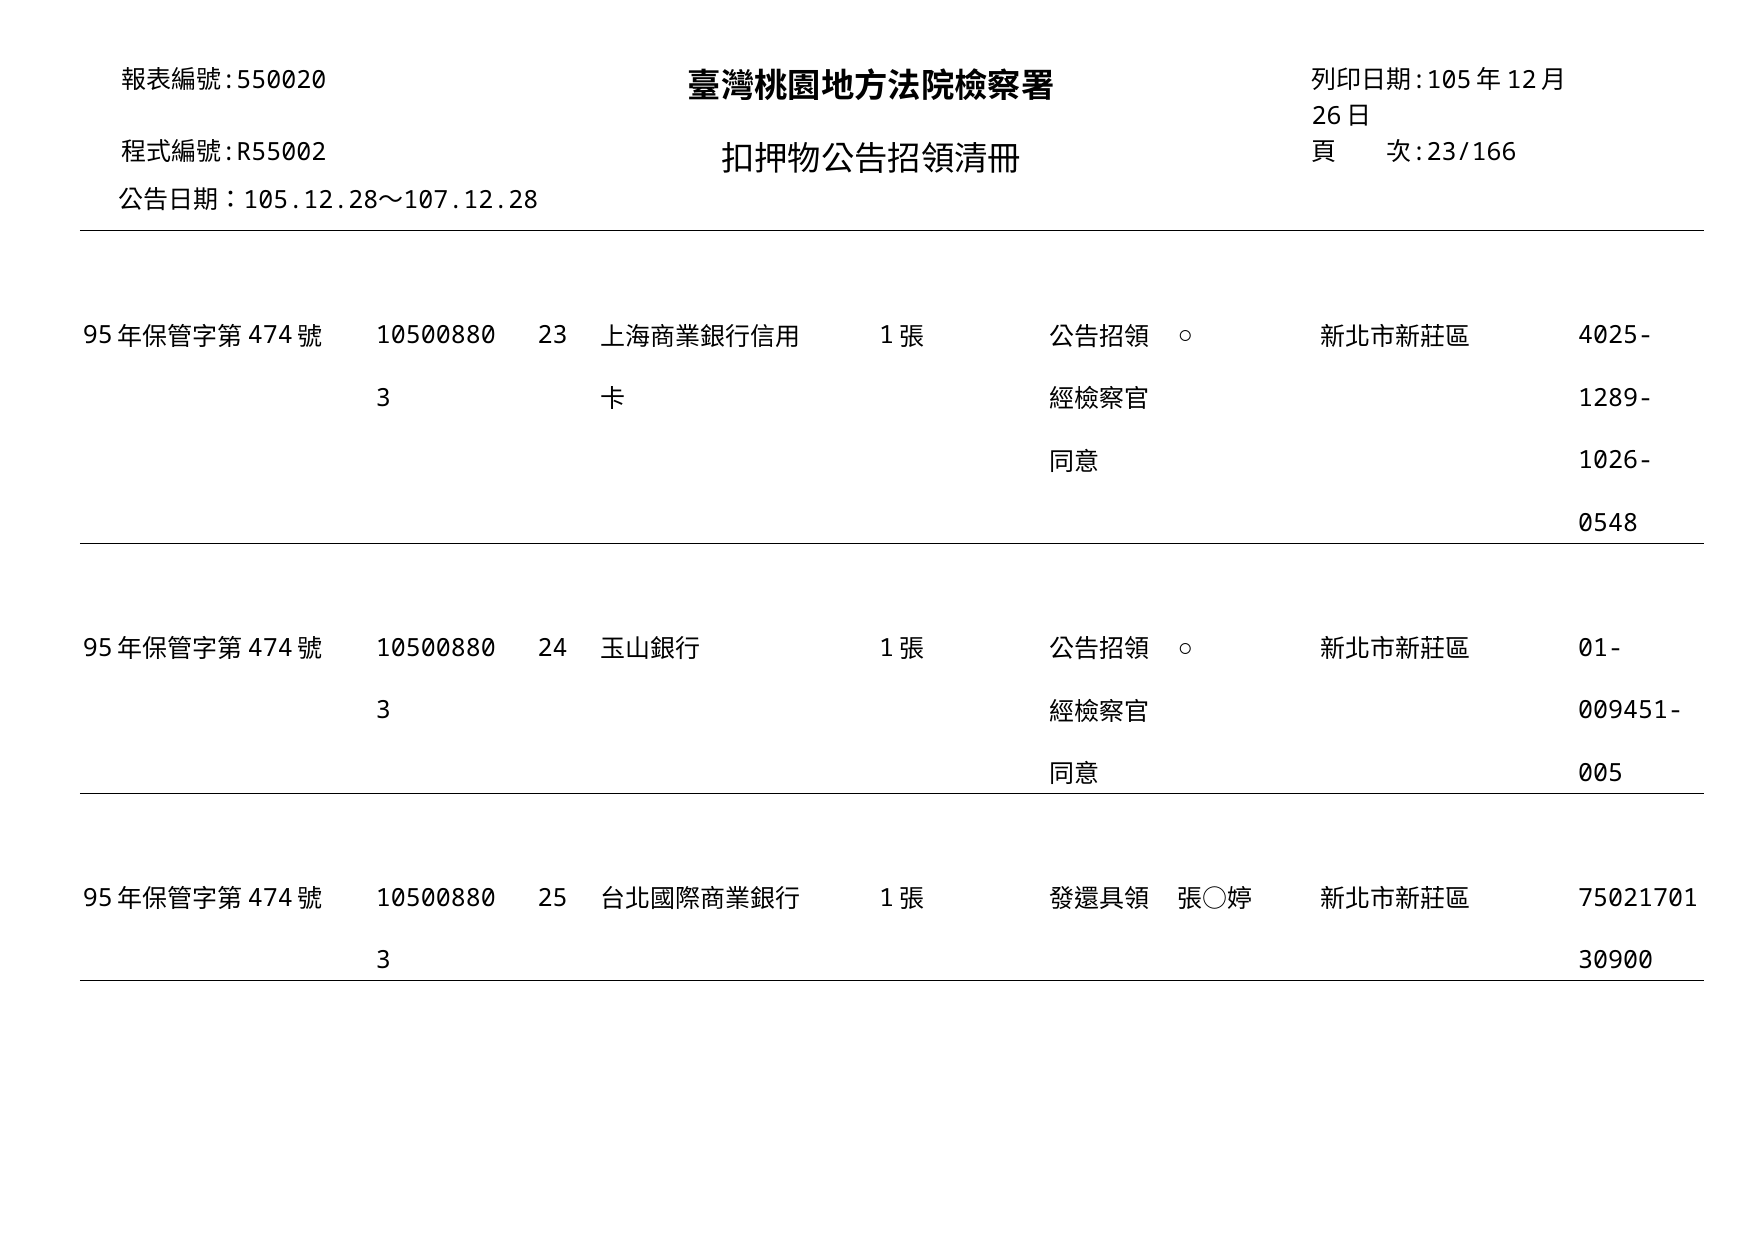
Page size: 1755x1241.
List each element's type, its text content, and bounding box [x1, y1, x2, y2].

table_cell 新北市新莊區 [1317, 231, 1575, 542]
table_cell 1張 [808, 231, 927, 542]
table_cell 1張 [808, 794, 927, 980]
table_cell ○ [1175, 231, 1317, 542]
table_cell 新北市新莊區 [1317, 794, 1575, 980]
table_cell 95年保管字第474號 [80, 544, 373, 792]
table_cell 張○婷 [1175, 794, 1317, 980]
table_cell 上海商業銀行信用卡 [597, 231, 807, 542]
table_cell 25 [507, 794, 597, 980]
table_cell 23 [507, 231, 597, 542]
table_cell 105008803 [373, 544, 507, 792]
table_cell 01-009451-005 [1575, 544, 1704, 792]
table_cell 1張 [808, 544, 927, 792]
table_cell 公告招領經檢察官同意 [1046, 231, 1175, 542]
table_cell 24 [507, 544, 597, 792]
table_cell 4025-1289-1026-0548 [1575, 231, 1704, 542]
table_cell 台北國際商業銀行 [597, 794, 807, 980]
table_cell 發還具領 [1046, 794, 1175, 980]
table_cell [927, 794, 1046, 980]
table_cell [927, 544, 1046, 792]
table_cell 玉山銀行 [597, 544, 807, 792]
table_cell 新北市新莊區 [1317, 544, 1575, 792]
table_cell 公告招領經檢察官同意 [1046, 544, 1175, 792]
table_cell ○ [1175, 544, 1317, 792]
table_cell 105008803 [373, 794, 507, 980]
table_cell [927, 231, 1046, 542]
table_cell 7502170130900 [1575, 794, 1704, 980]
table_cell 95年保管字第474號 [80, 231, 373, 542]
table_cell 95年保管字第474號 [80, 794, 373, 980]
table_cell 105008803 [373, 231, 507, 542]
